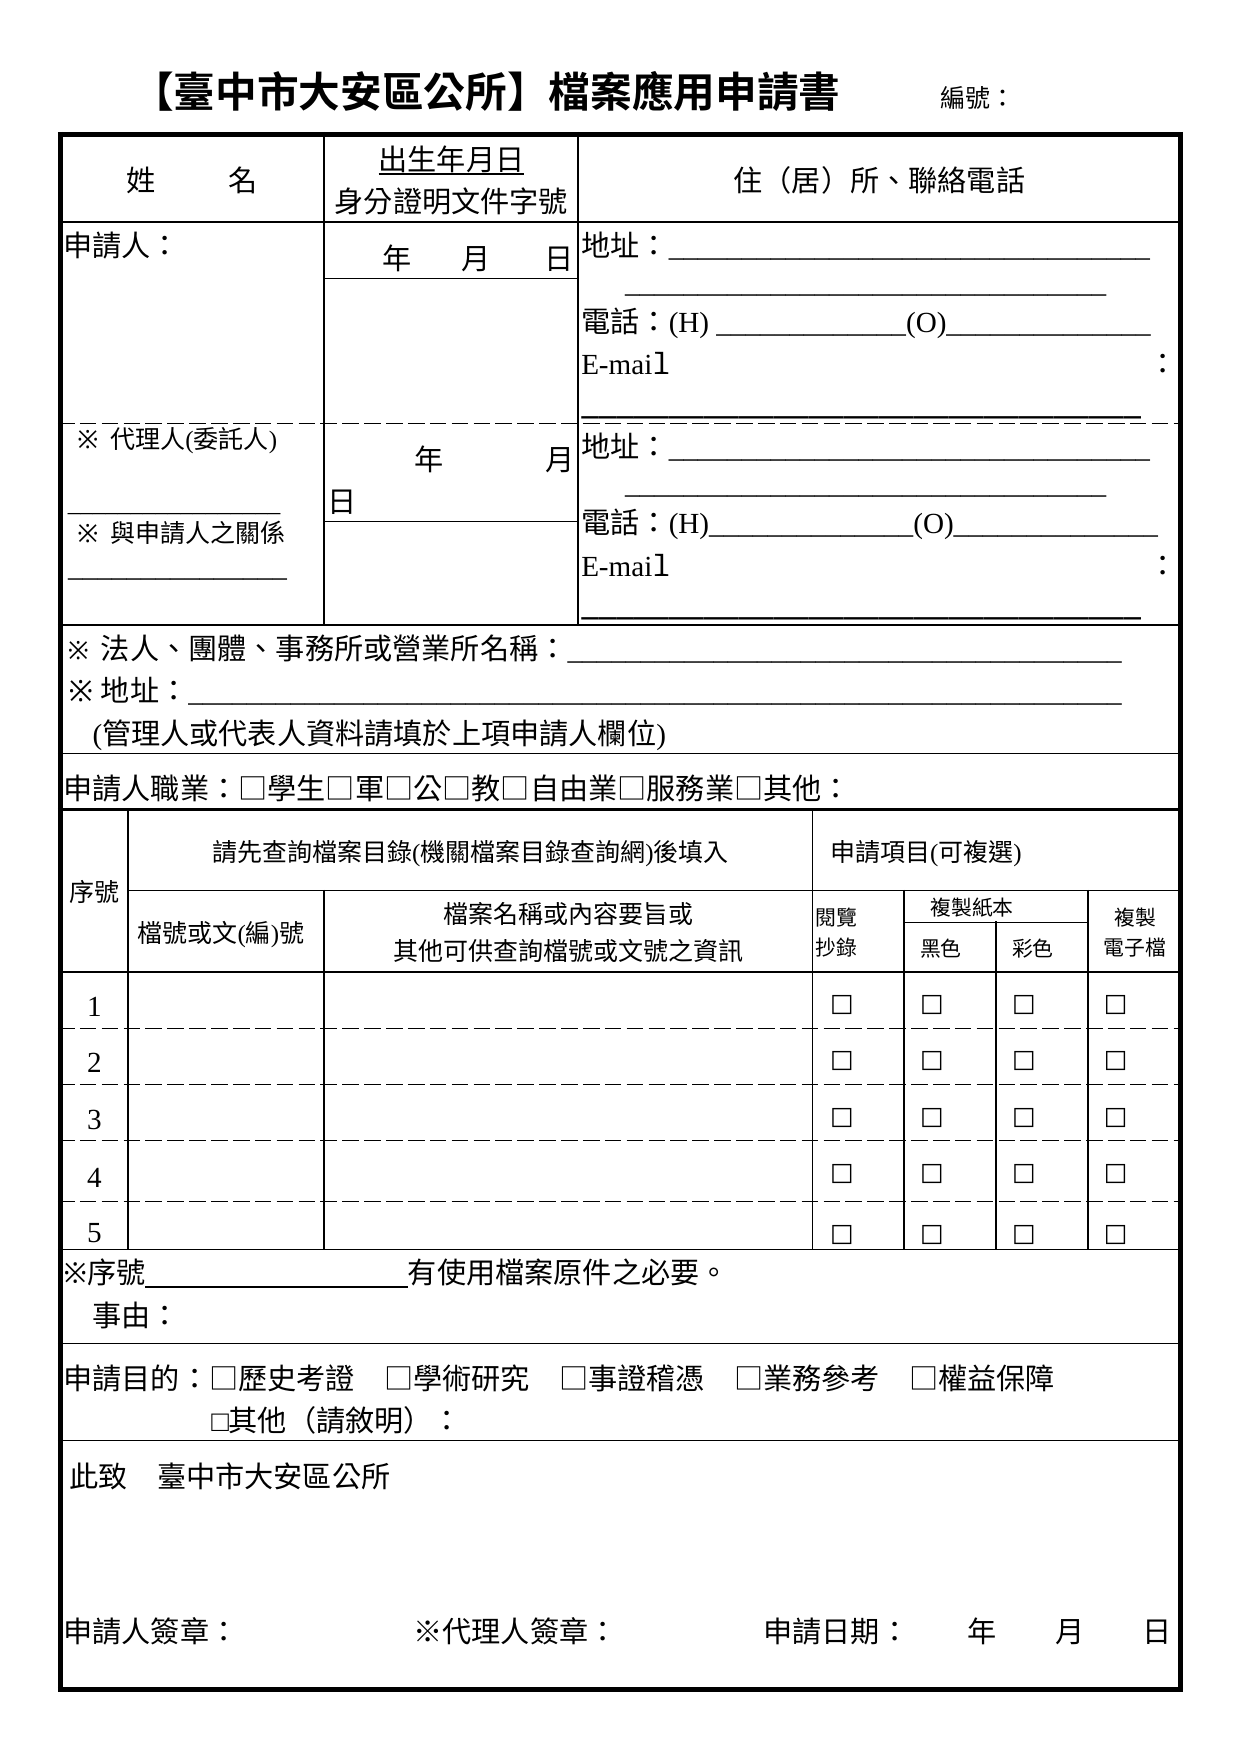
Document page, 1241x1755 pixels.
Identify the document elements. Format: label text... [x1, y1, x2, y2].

table_cell □ [997, 1084, 1087, 1140]
table_cell 年 月 日 [325, 223, 577, 277]
table_cell □ [813, 973, 903, 1027]
text 【臺中市大安區公所】檔案應用申請書 編號： [59, 59, 1181, 119]
table_cell □ [813, 1028, 903, 1084]
table_cell [325, 522, 577, 624]
table_cell [325, 279, 577, 423]
table_cell 地址：_________________________________ _________________________________ 電話：(H) _____________(O)______________ E-mail：________________________________ [579, 223, 1178, 423]
table_header 出生年月日 身分證明文件字號 [325, 137, 577, 221]
table_cell □ [813, 1201, 903, 1248]
table_cell 檔號或文(編)號 [129, 891, 323, 971]
table_cell [325, 1201, 812, 1248]
table_cell 請先查詢檔案目錄(機關檔案目錄查詢網)後填入 [129, 811, 812, 890]
table_cell □ [1089, 1140, 1178, 1201]
table_cell 年 月 日 [325, 423, 577, 521]
table_cell □ [813, 1140, 903, 1201]
table_cell [129, 973, 323, 1027]
table_cell □ [1089, 1201, 1178, 1248]
table_cell [129, 1201, 323, 1248]
table_cell □ [997, 1028, 1087, 1084]
table_cell 地址：_________________________________ _________________________________ 電話：(H)______________(O)______________ E-mail：________________________________ [579, 423, 1178, 624]
table_cell [325, 1028, 812, 1084]
table_cell □ [997, 1140, 1087, 1201]
table_cell □ [813, 1084, 903, 1140]
table_cell [129, 1140, 323, 1201]
table_cell □ [905, 973, 995, 1027]
table_cell [325, 1140, 812, 1201]
table_header 姓 名 [63, 137, 323, 221]
table_cell [325, 973, 812, 1027]
table_cell □ [997, 973, 1087, 1027]
table_cell 此致 臺中市大安區公所 申請人簽章： ※代理人簽章： 申請日期： 年 月 日 [63, 1441, 1178, 1687]
table_cell 複製紙本 [905, 891, 1087, 921]
table_cell □ [905, 1028, 995, 1084]
table_cell 序號 [63, 811, 127, 971]
table_cell □ [905, 1201, 995, 1248]
table_cell □ [1089, 1028, 1178, 1084]
table_cell 閱覽 抄錄 [813, 891, 903, 971]
table_cell 彩色 [997, 923, 1087, 971]
table_cell 代理人(委託人) _________________ 與申請人之關係 _______________ [63, 423, 323, 624]
table_cell 4 [63, 1140, 127, 1201]
table_cell 黑色 [905, 923, 995, 971]
table_cell 法人、團體、事務所或營業所名稱：______________________________________ 地址：________________________________________________________________ (管理人或代表人資料請填於上項申請人欄位) [63, 626, 1178, 753]
table_cell [129, 1084, 323, 1140]
table_cell □ [1089, 1084, 1178, 1140]
table_cell [129, 1028, 323, 1084]
table_cell □ [905, 1084, 995, 1140]
table_cell 申請項目(可複選) [813, 811, 1178, 890]
table_cell 3 [63, 1084, 127, 1140]
table_cell 2 [63, 1028, 127, 1084]
table_cell □ [1089, 973, 1178, 1027]
table_cell 申請目的：□歷史考證 □學術研究 □事證稽憑 □業務參考 □權益保障 □其他（請敘明）： [63, 1344, 1178, 1440]
table_cell 複製 電子檔 [1089, 891, 1178, 971]
table_cell 檔案名稱或內容要旨或 其他可供查詢檔號或文號之資訊 [325, 891, 812, 971]
table_cell □ [905, 1140, 995, 1201]
table_header 住（居）所、聯絡電話 [579, 137, 1178, 221]
table_cell ※序號 有使用檔案原件之必要。 事由： [63, 1250, 1178, 1343]
table_cell [325, 1084, 812, 1140]
table_cell 申請人： [63, 223, 323, 423]
table_cell □ [997, 1201, 1087, 1248]
table_cell 1 [63, 973, 127, 1027]
table_cell 5 [63, 1201, 127, 1248]
table_cell 申請人職業：□學生□軍□公□教□自由業□服務業□其他： [63, 754, 1178, 808]
